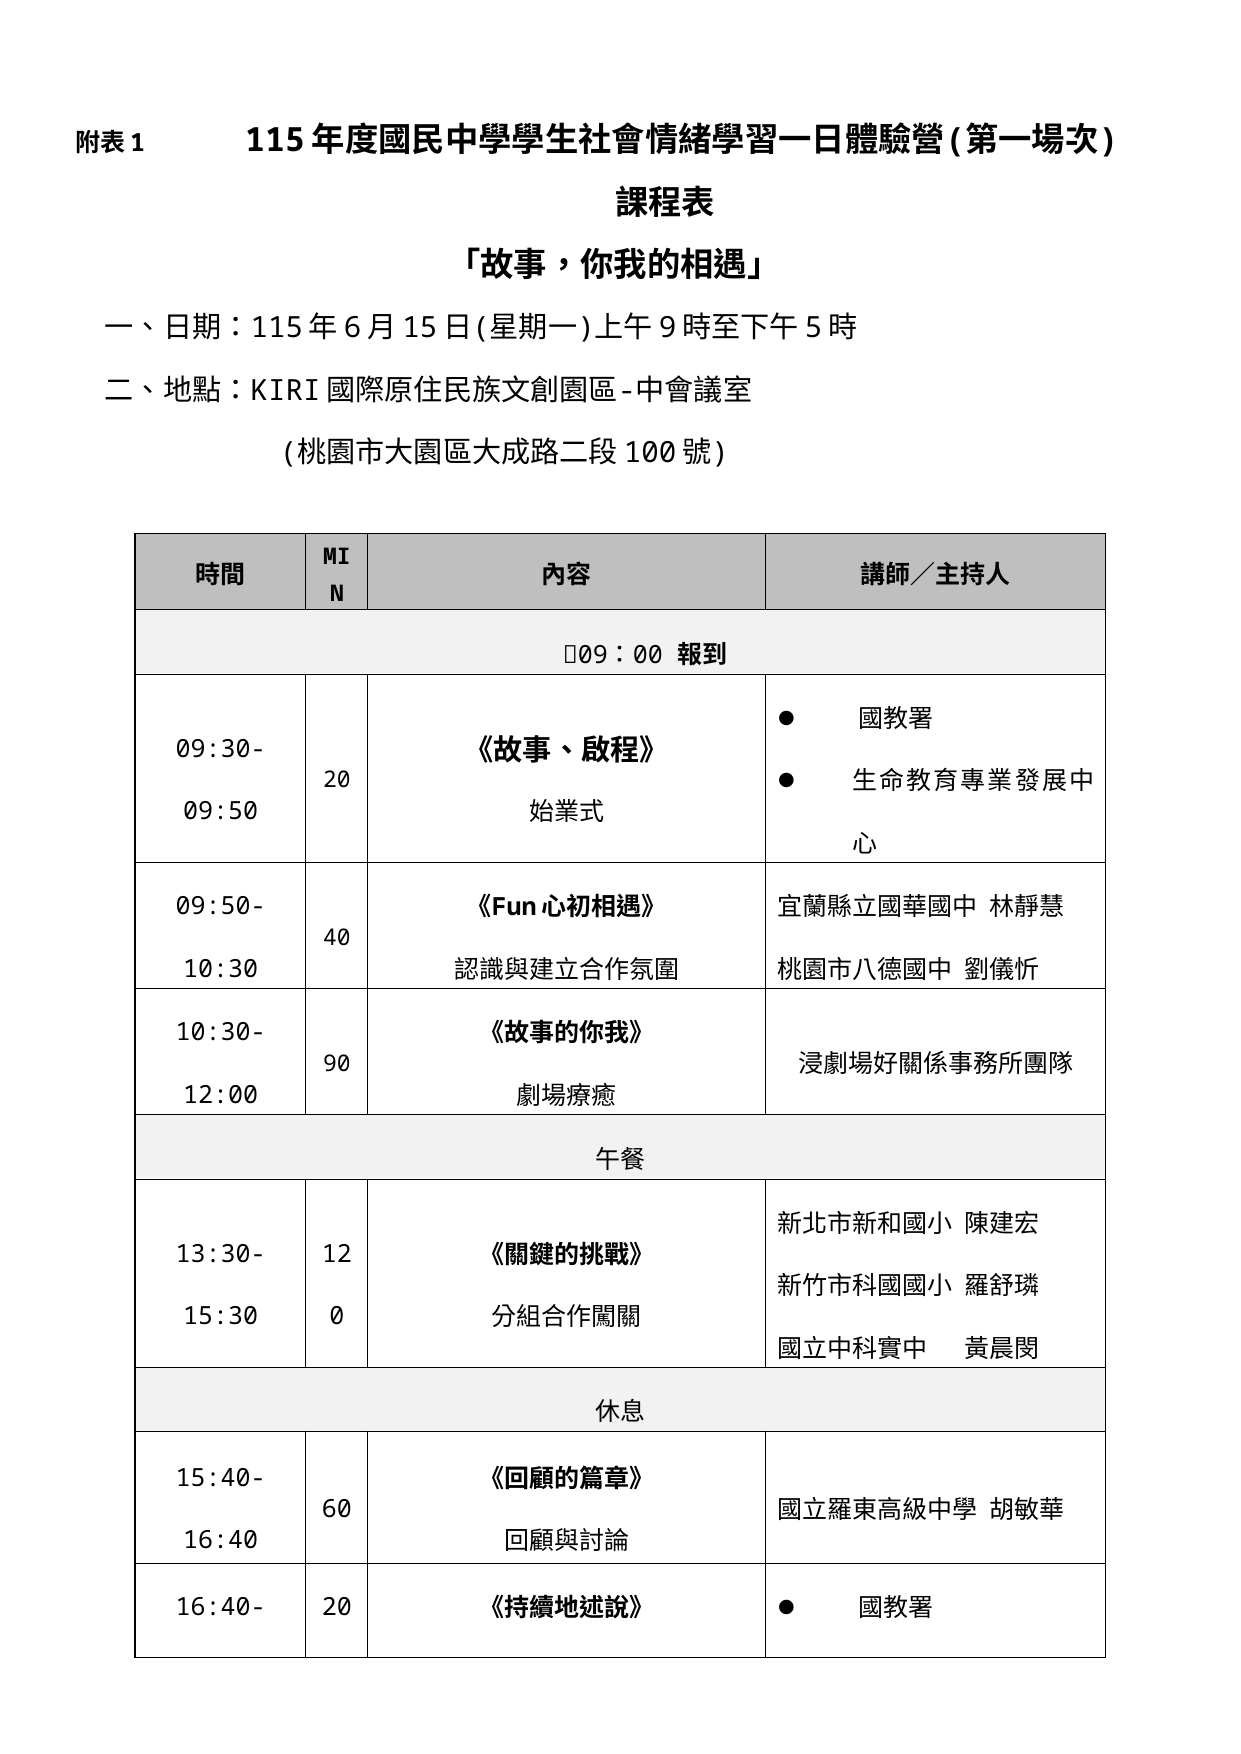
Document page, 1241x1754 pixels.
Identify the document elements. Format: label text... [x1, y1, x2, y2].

table_cell 國立羅東高級中學 胡敏華 [766, 1432, 1105, 1563]
table_cell 40 [306, 863, 367, 988]
table_header 講師／主持人 [766, 534, 1105, 609]
table_cell 《回顧的篇章》 回顧與討論 [368, 1432, 765, 1563]
table_cell 120 [306, 1180, 367, 1367]
table_cell 20 [306, 1564, 367, 1657]
text 附表1 115年度國民中學學生社會情緒學習一日體驗營(第一場次) [75, 96, 1165, 158]
table_cell 宜蘭縣立國華國中 林靜慧 桃園市八德國中 劉儀忻 [766, 863, 1105, 988]
table_cell 國教署 生命教育專業發展中心 [766, 1564, 1105, 1657]
table_cell 《Fun心初相遇》 認識與建立合作氛圍 [368, 863, 765, 988]
table_cell 90 [306, 989, 367, 1114]
table_cell 休息 [136, 1368, 1105, 1431]
table_cell 《故事的你我》 劇場療癒 [368, 989, 765, 1114]
table_cell 國教署 生命教育專業發展中心 [766, 675, 1105, 862]
table_header 時間 [136, 534, 305, 609]
table_cell 13:30-15:30 [136, 1180, 305, 1367]
table_cell 《故事、啟程》 始業式 [368, 675, 765, 862]
table_cell 新北市新和國小 陳建宏 新竹市科國國小 羅舒璘 國立中科實中 黃晨閔 [766, 1180, 1105, 1367]
table_cell 浸劇場好關係事務所團隊 [766, 989, 1105, 1114]
table_cell 午餐 [136, 1115, 1105, 1178]
text (桃園市大園區大成路二段100號) [104, 408, 1165, 471]
table_header 內容 [368, 534, 765, 609]
table_header MIN [306, 534, 367, 609]
table_cell 《關鍵的挑戰》 分組合作闖關 [368, 1180, 765, 1367]
table_cell 60 [306, 1432, 367, 1563]
table_cell 16:40- [136, 1564, 305, 1657]
text 「故事，你我的相遇」 [78, 221, 1165, 283]
table_cell 15:40-16:40 [136, 1432, 305, 1563]
table_cell 20 [306, 675, 367, 862]
table_cell 09：00 報到 [136, 610, 1105, 673]
table_cell 09:50-10:30 [136, 863, 305, 988]
text 課程表 [75, 158, 1165, 221]
table_cell 09:30-09:50 [136, 675, 305, 862]
table_cell 10:30-12:00 [136, 989, 305, 1114]
table_cell 《持續地述說》 [368, 1564, 765, 1657]
text 二、地點：KIRI國際原住民族文創園區-中會議室 [104, 346, 1165, 408]
text 一、日期：115年6月15日(星期一)上午9時至下午5時 [104, 283, 1165, 346]
